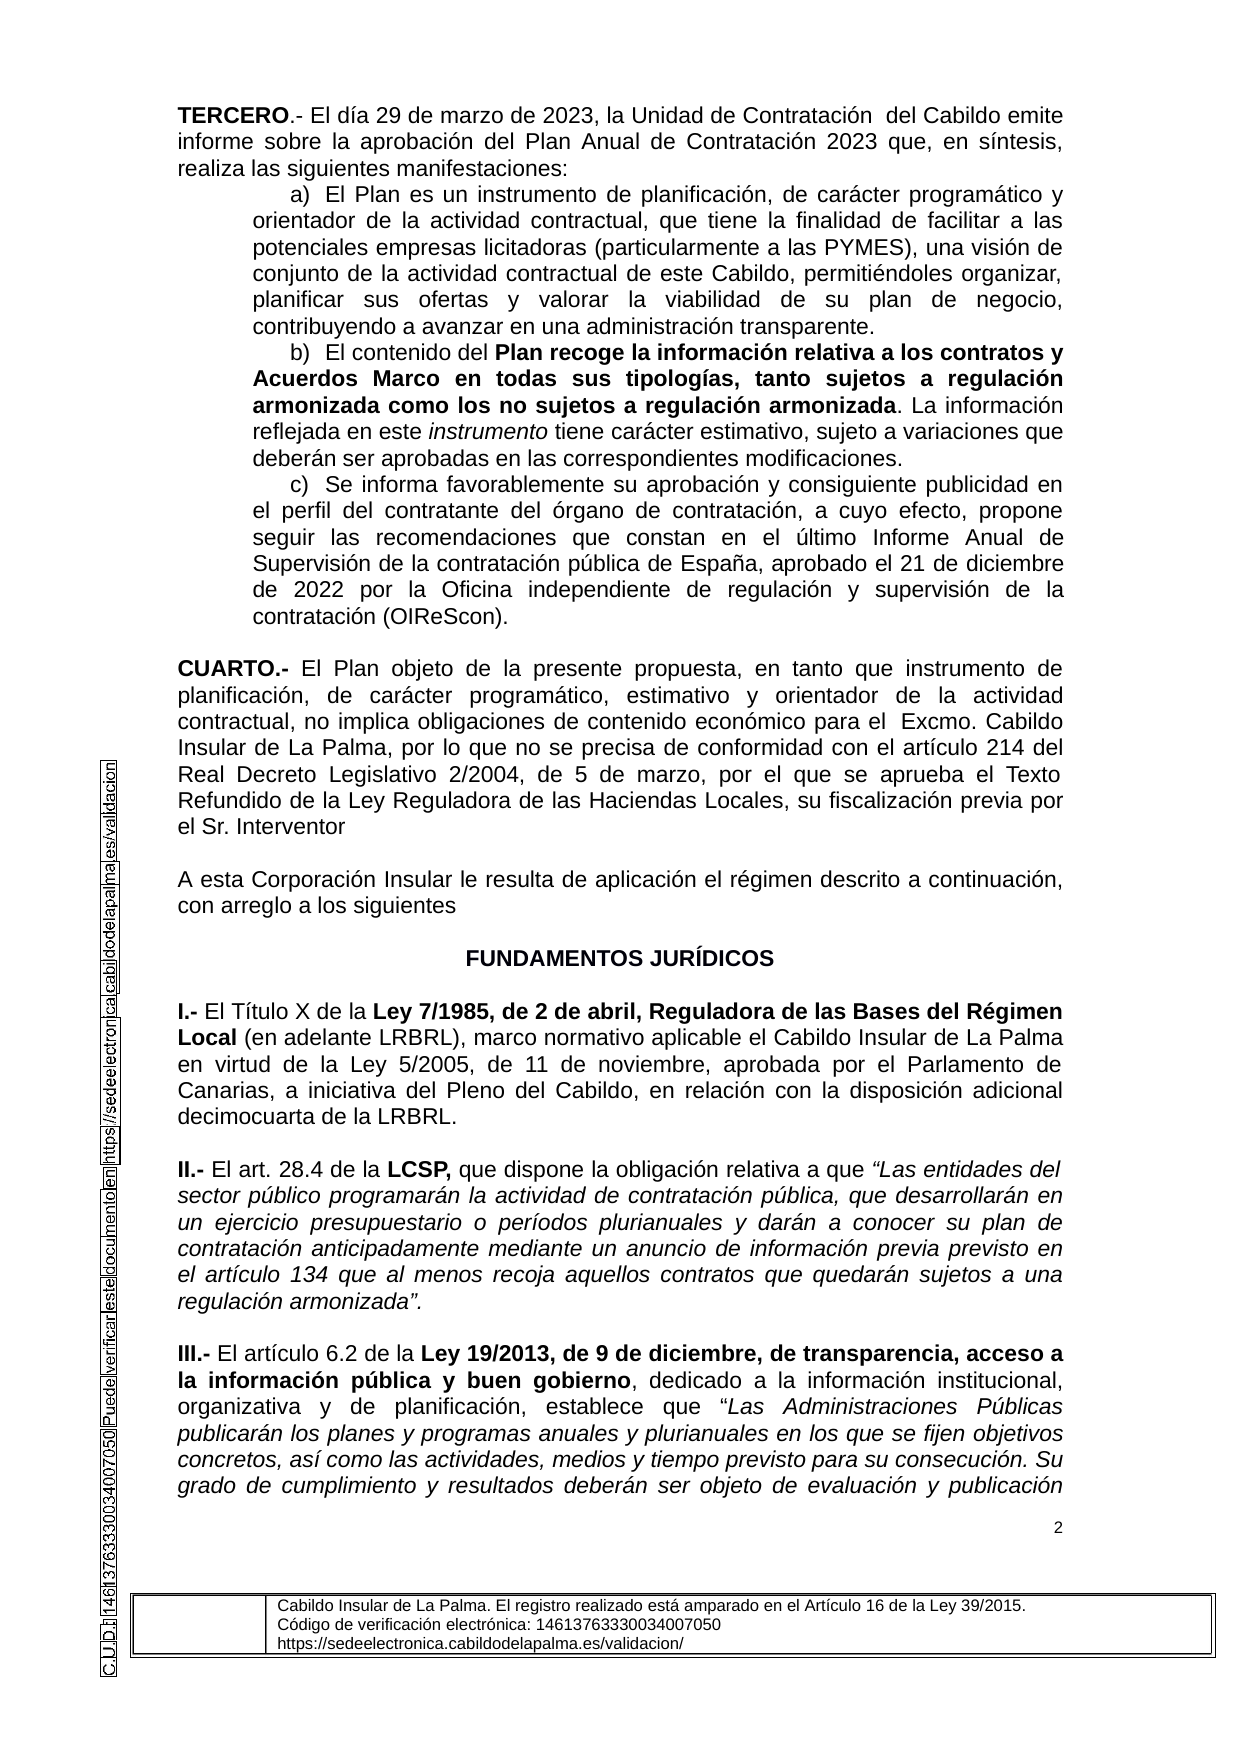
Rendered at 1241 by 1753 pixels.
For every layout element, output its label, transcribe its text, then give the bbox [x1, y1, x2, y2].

picture [101, 862, 119, 884]
text deberán ser aprobadas en las correspondientes modificaciones. [252, 446, 1088, 471]
text planificar sus ofertas y valorar la viabilidad de su plan de negocio, [252, 287, 1088, 313]
text A esta Corporación Insular le resulta de aplicación el régimen descrito a continuación, [177, 867, 1088, 893]
picture [101, 996, 116, 1017]
text decimocuarta de la LRBRL. [177, 1104, 1088, 1130]
text Insular de La Palma, por lo que no se precisa de conformidad con el artículo 214 del [177, 735, 1088, 761]
text con arreglo a los siguientes [177, 893, 1088, 919]
text a) El Plan es un instrumento de planificación, de carácter programático y [290, 182, 1088, 208]
text contractual, no implica obligaciones de contenido económico para el Excmo. Cabildo [177, 709, 1088, 734]
picture [101, 761, 116, 813]
text armonizada como los no sujetos a regulación armonizada. La información [252, 393, 1088, 418]
text el perfil del contratante del órgano de contratación, a cuyo efecto, propone [252, 498, 1088, 524]
text CUARTO.- El Plan objeto de la presente propuesta, en tanto que instrumento de [177, 656, 1088, 682]
text sector público programarán la actividad de contratación pública, que desarrollarán en [177, 1183, 1088, 1209]
text contribuyendo a avanzar en una administración transparente. [252, 314, 1088, 339]
text Real Decreto Legislativo 2/2004, de 5 de marzo, por el que se aprueba el Texto [177, 762, 1088, 787]
text Cabildo Insular de La Palma. El registro realizado está amparado en el Artículo 16 de la Ley 39/2015. [277, 1596, 1051, 1615]
text un ejercicio presupuestario o períodos plurianuales y darán a conocer su plan de [177, 1210, 1088, 1235]
picture [104, 1168, 116, 1188]
text realiza las siguientes manifestaciones: [177, 156, 1088, 181]
text FUNDAMENTOS JURÍDICOS [465, 946, 800, 972]
picture [101, 1658, 116, 1676]
text organizativa y de planificación, establece que “Las Administraciones Públicas [177, 1394, 1088, 1420]
picture [101, 1313, 116, 1374]
text publicarán los planes y programas anuales y plurianuales en los que se fijen objetivos [177, 1421, 1088, 1446]
picture [131, 1594, 1215, 1657]
picture [100, 1018, 120, 1126]
text Acuerdos Marco en todas sus tipologías, tanto sujetos a regulación [252, 366, 1088, 392]
text Refundido de la Ley Reguladora de las Haciendas Locales, su fiscalización previa por [177, 788, 1088, 814]
text Código de verificación electrónica: 14613763330034007050 [277, 1615, 1051, 1634]
text c) Se informa favorablemente su aprobación y consiguiente publicidad en [290, 472, 1088, 497]
picture [101, 1278, 116, 1311]
text orientador de la actividad contractual, que tiene la finalidad de facilitar a las [252, 208, 1088, 234]
text Local (en adelante LRBRL), marco normativo aplicable el Cabildo Insular de La Palma [177, 1025, 1088, 1051]
picture [101, 1587, 116, 1615]
text https://sedeelectronica.cabildodelapalma.es/validacion/ [277, 1634, 1051, 1653]
text regulación armonizada”. [177, 1289, 1088, 1314]
text grado de cumplimiento y resultados deberán ser objeto de evaluación y publicación [177, 1473, 1088, 1499]
text TERCERO.- El día 29 de marzo de 2023, la Unidad de Contratación del Cabildo emite [177, 103, 1088, 128]
picture [104, 1620, 116, 1624]
picture [101, 1127, 119, 1164]
picture [101, 1377, 116, 1426]
text reflejada en este instrumento tiene carácter estimativo, sujeto a variaciones que [252, 419, 1088, 445]
picture [101, 1190, 116, 1236]
text Supervisión de la contratación pública de España, aprobado el 21 de diciembre [252, 551, 1088, 577]
text b) El contenido del Plan recoge la información relativa a los contratos y [290, 340, 1088, 366]
text contratación anticipadamente mediante un anuncio de información previa previsto en [177, 1236, 1088, 1262]
picture [101, 814, 116, 861]
text concretos, así como las actividades, medios y tiempo previsto para su consecución. Su [177, 1447, 1088, 1472]
text el artículo 134 que al menos recoja aquellos contratos que quedarán sujetos a una [177, 1262, 1088, 1288]
text I.- El Título X de la Ley 7/1985, de 2 de abril, Reguladora de las Bases del Régimen [177, 999, 1088, 1024]
text contratación (OIReScon). [252, 604, 1088, 629]
text de 2022 por la Oficina independiente de regulación y supervisión de la [252, 577, 1088, 603]
picture [100, 1625, 117, 1641]
text en virtud de la Ley 5/2005, de 11 de noviembre, aprobada por el Parlamento de [177, 1052, 1088, 1077]
picture [101, 961, 116, 995]
text 2 [1054, 1518, 1088, 1537]
picture [101, 1430, 116, 1586]
text el Sr. Interventor [177, 814, 1088, 840]
text la información pública y buen gobierno, dedicado a la información institucional, [177, 1368, 1088, 1393]
text seguir las recomendaciones que constan en el último Informe Anual de [252, 524, 1088, 550]
picture [101, 1642, 116, 1657]
text III.- El artículo 6.2 de la Ley 19/2013, de 9 de diciembre, de transparencia, acceso a [177, 1341, 1088, 1367]
text Canarias, a iniciativa del Pleno del Cabildo, en relación con la disposición adicional [177, 1078, 1088, 1103]
text II.- El art. 28.4 de la LCSP, que dispone la obligación relativa a que “Las entidades del [177, 1157, 1088, 1183]
text planificación, de carácter programático, estimativo y orientador de la actividad [177, 683, 1088, 708]
text potenciales empresas licitadoras (particularmente a las PYMES), una visión de [252, 235, 1088, 260]
picture [101, 885, 119, 993]
picture [101, 1237, 116, 1275]
text informe sobre la aprobación del Plan Anual de Contratación 2023 que, en síntesis, [177, 129, 1088, 155]
text conjunto de la actividad contractual de este Cabildo, permitiéndoles organizar, [252, 261, 1088, 287]
